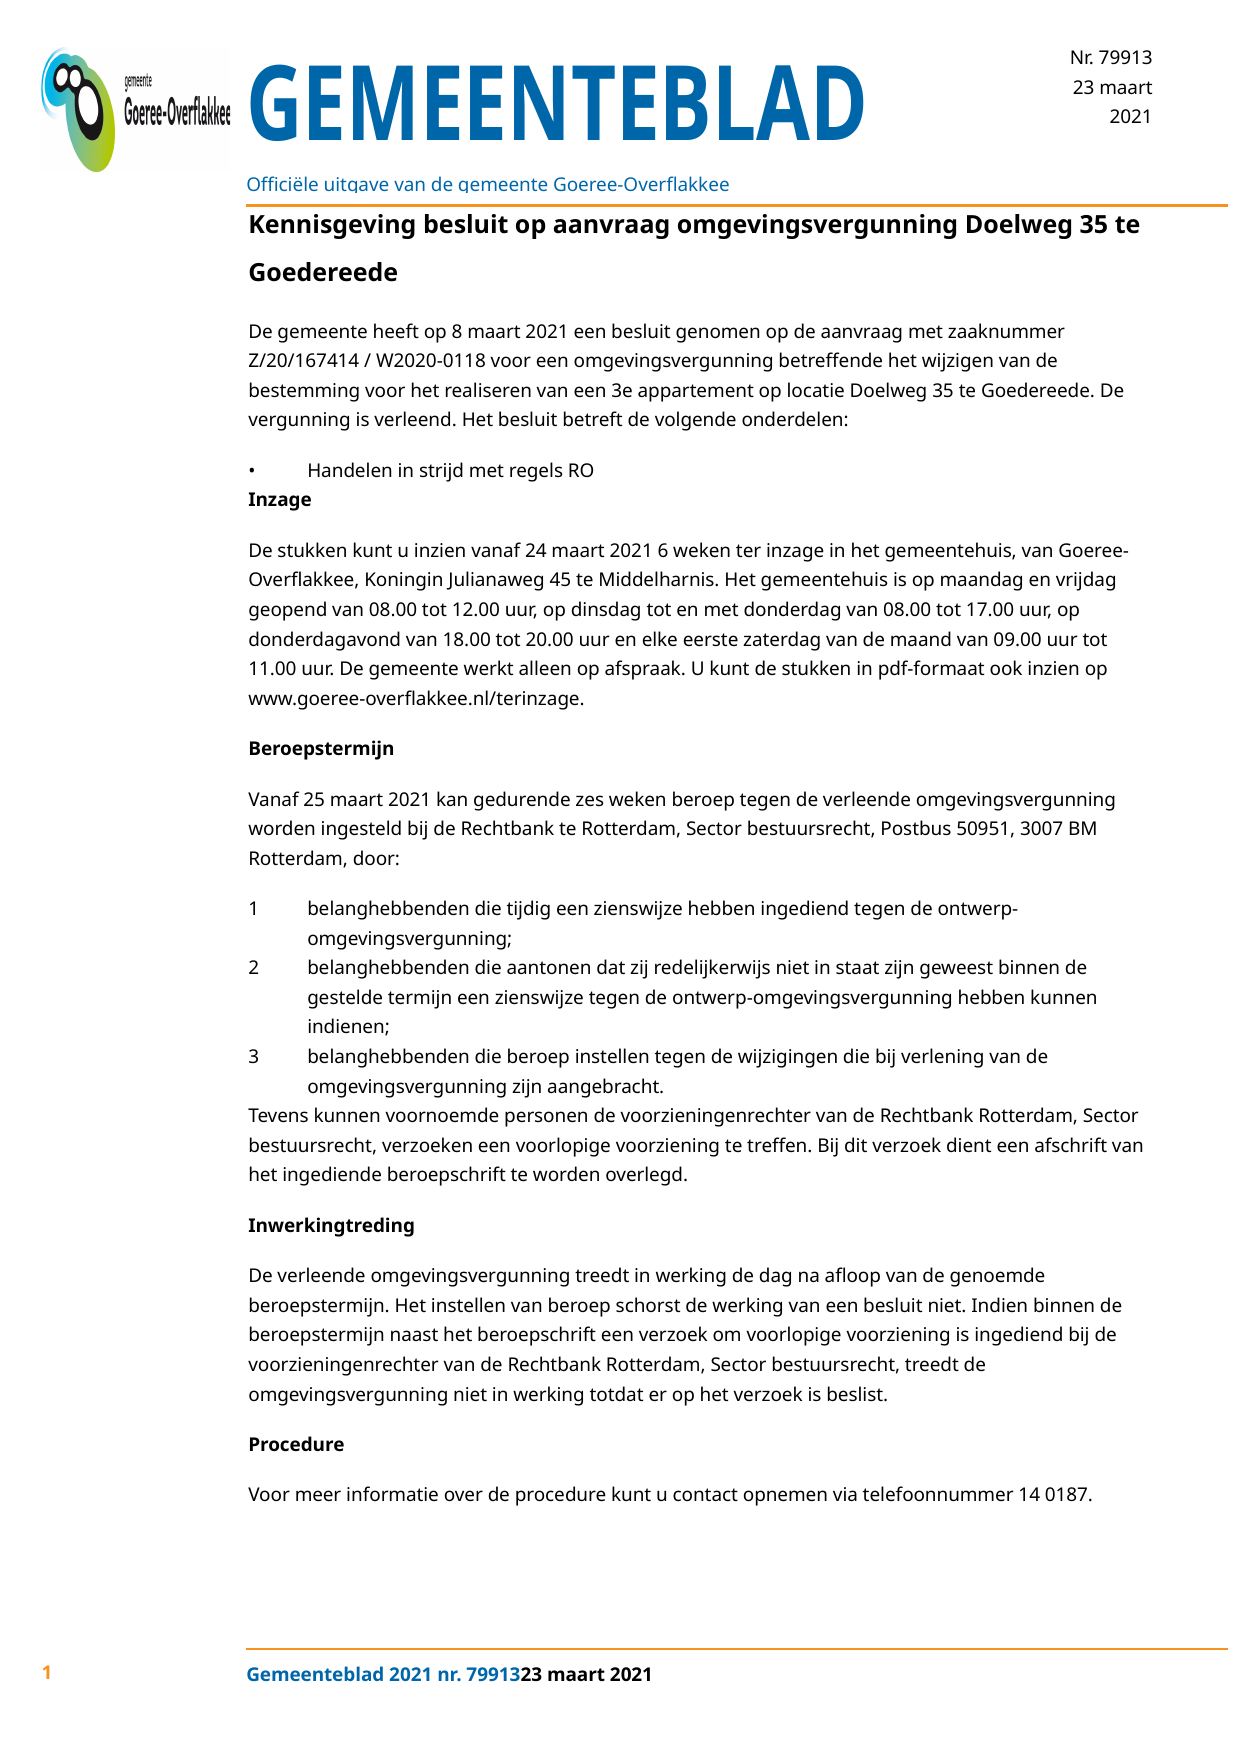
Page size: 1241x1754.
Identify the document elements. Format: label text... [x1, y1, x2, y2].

text Kennisgeving besluit op aanvraag omgevingsvergunning Doelweg 35 te Goedereede [248, 207, 1152, 288]
list Handelen in strijd met regels RO [248, 457, 1152, 483]
text Tevens kunnen voornoemde personen de voorzieningenrechter van de Rechtbank Rotterdam, Sector bestuursrecht, verzoeken een voorlopige voorziening te treffen. Bij dit verzoek dient een afschrift van het ingediende beroepschrift te worden overlegd. [248, 1102, 1152, 1187]
list belanghebbenden die beroep instellen tegen de wijzigingen die bij verlening van de omgevingsvergunning zijn aangebracht. [248, 1043, 1152, 1099]
text Procedure [248, 1431, 1152, 1457]
text Vanaf 25 maart 2021 kan gedurende zes weken beroep tegen de verleende omgevingsvergunning worden ingesteld bij de Rechtbank te Rotterdam, Sector bestuursrecht, Postbus 50951, 3007 BM Rotterdam, door: [248, 786, 1152, 871]
text Beroepstermijn [248, 735, 1152, 761]
text De verleende omgevingsvergunning treedt in werking de dag na afloop van de genoemde beroepstermijn. Het instellen van beroep schorst de werking van een besluit niet. Indien binnen de beroepstermijn naast het beroepschrift een verzoek om voorlopige voorziening is ingediend bij de voorzieningenrechter van de Rechtbank Rotterdam, Sector bestuursrecht, treedt de omgevingsvergunning niet in werking totdat er op het verzoek is beslist. [248, 1262, 1152, 1407]
picture [41, 47, 231, 172]
text De gemeente heeft op 8 maart 2021 een besluit genomen op de aanvraag met zaaknummer Z/20/167414 / W2020-0118 voor een omgevingsvergunning betreffende het wijzigen van de bestemming voor het realiseren van een 3e appartement op locatie Doelweg 35 te Goedereede. De vergunning is verleend. Het besluit betreft de volgende onderdelen: [248, 318, 1152, 432]
text Inwerkingtreding [248, 1212, 1152, 1238]
list belanghebbenden die tijdig een zienswijze hebben ingediend tegen de ontwerp-omgevingsvergunning; [248, 895, 1152, 951]
list belanghebbenden die aantonen dat zij redelijkerwijs niet in staat zijn geweest binnen de gestelde termijn een zienswijze tegen de ontwerp-omgevingsvergunning hebben kunnen indienen; [248, 954, 1152, 1039]
text De stukken kunt u inzien vanaf 24 maart 2021 6 weken ter inzage in het gemeentehuis, van Goeree-Overflakkee, Koningin Julianaweg 45 te Middelharnis. Het gemeentehuis is op maandag en vrijdag geopend van 08.00 tot 12.00 uur, op dinsdag tot en met donderdag van 08.00 tot 17.00 uur, op donderdagavond van 18.00 tot 20.00 uur en elke eerste zaterdag van de maand van 09.00 uur tot 11.00 uur. De gemeente werkt alleen op afspraak. U kunt de stukken in pdf-formaat ook inzien op www.goeree-overflakkee.nl/terinzage. [248, 537, 1152, 711]
text Voor meer informatie over de procedure kunt u contact opnemen via telefoonnummer 14 0187. [248, 1482, 1152, 1507]
text Inzage [248, 487, 1152, 512]
